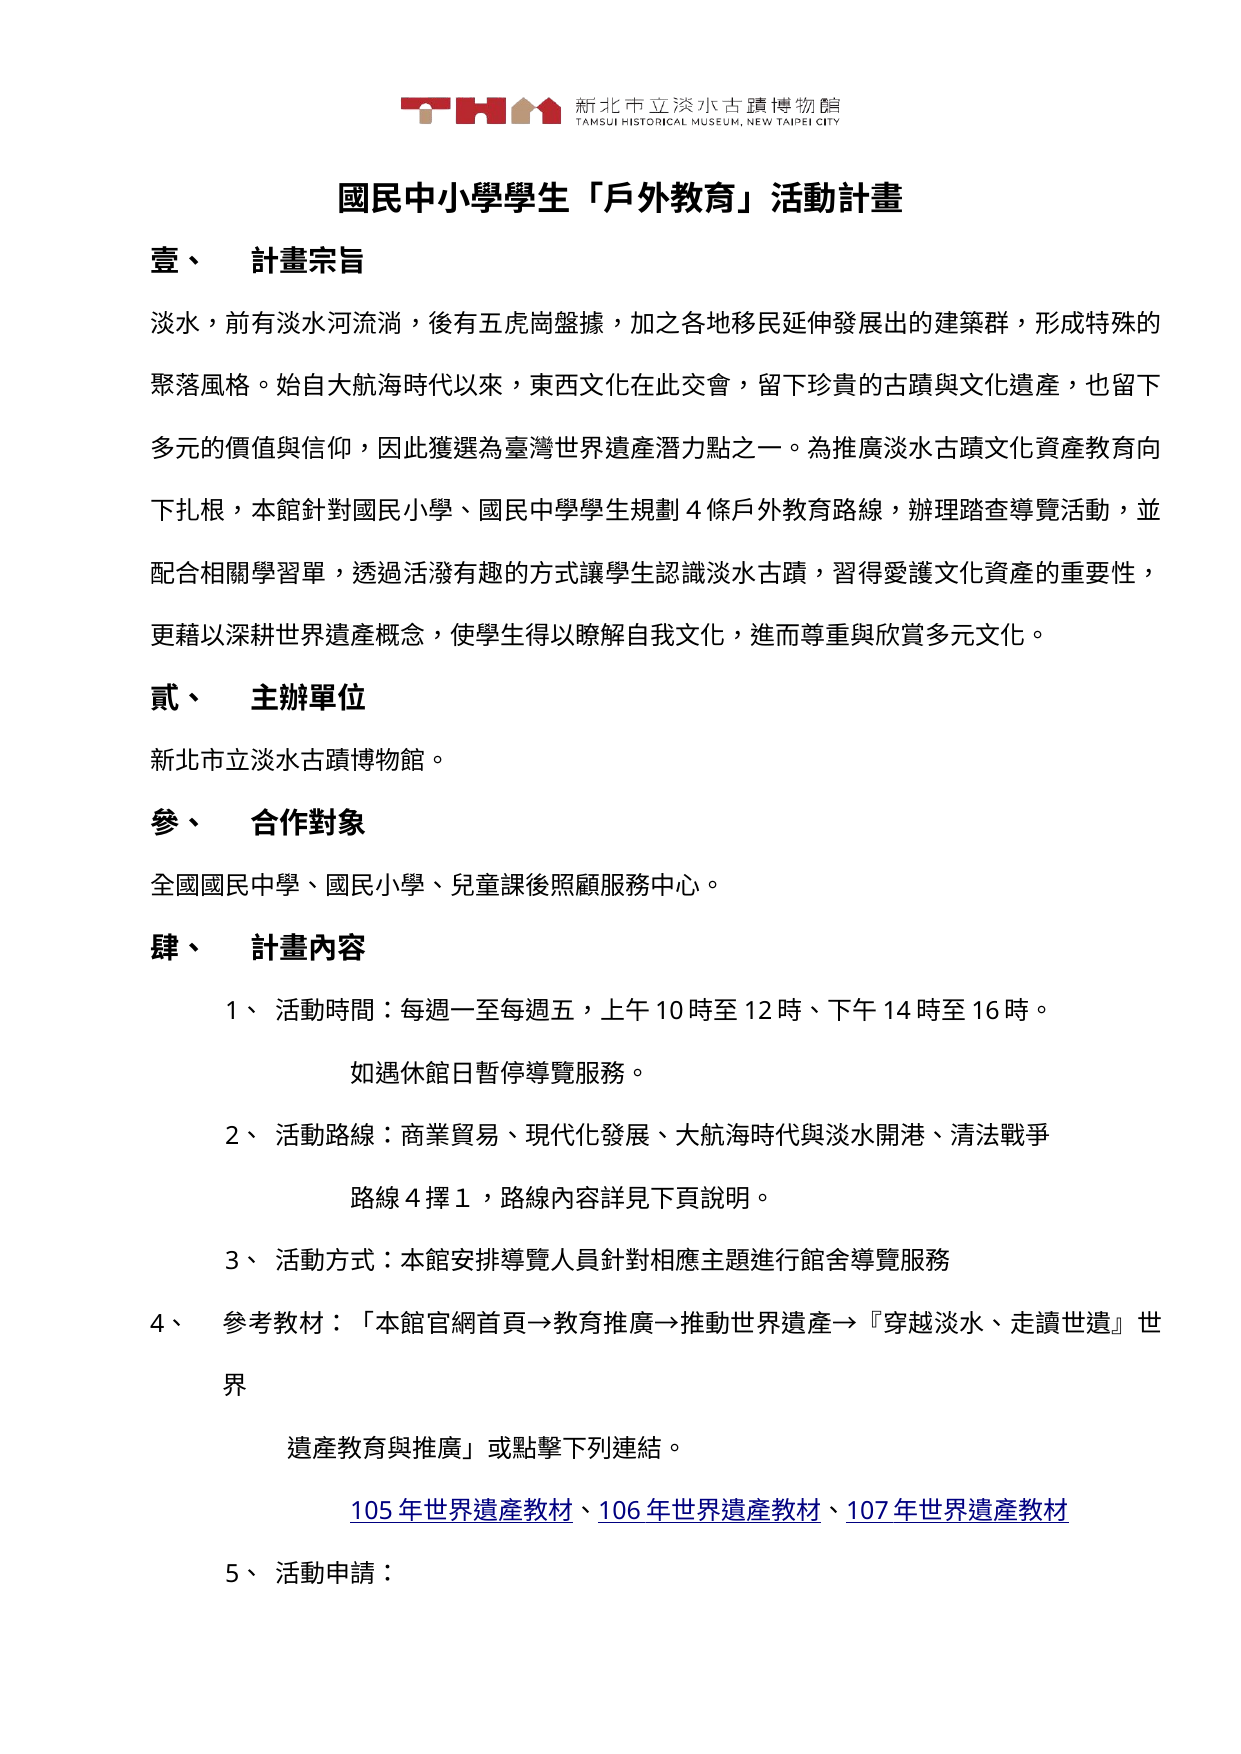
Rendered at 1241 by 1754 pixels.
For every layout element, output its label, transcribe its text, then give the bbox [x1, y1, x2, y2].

text 遺產教育與推廣」或點擊下列連結。 [223, 1404, 1165, 1467]
list 參考教材：「本館官網首頁→教育推廣→推動世界遺產→『穿越淡水、走讀世遺』世界 [150, 1279, 1165, 1404]
text 如遇休館日暫停導覽服務。 [350, 1029, 1165, 1092]
list 活動方式：本館安排導覽人員針對相應主題進行館舍導覽服務 [225, 1217, 1165, 1279]
text 淡水，前有淡水河流淌，後有五虎崗盤據，加之各地移民延伸發展出的建築群，形成特殊的聚落風格。始自大航海時代以來，東西文化在此交會，留下珍貴的古蹟與文化遺產，也留下多元的價值與信仰，因此獲選為臺灣世界遺產潛力點之一。為推廣淡水古蹟文化資產教育向下扎根，本館針對國民小學、國民中學學生規劃４條戶外教育路線，辦理踏查導覽活動，並配合相關學習單，透過活潑有趣的方式讓學生認識淡水古蹟，習得愛護文化資產的重要性，更藉以深耕世界遺產概念，使學生得以瞭解自我文化，進而尊重與欣賞多元文化。 [150, 279, 1165, 654]
text 全國國民中學、國民小學、兒童課後照顧服務中心。 [150, 842, 1165, 904]
list 活動路線：商業貿易、現代化發展、大航海時代與淡水開港、清法戰爭 [225, 1092, 1165, 1154]
text 新北市立淡水古蹟博物館。 [150, 717, 1165, 779]
text 國民中小學學生「戶外教育」活動計畫 [75, 154, 1165, 217]
list 活動時間：每週一至每週五，上午10時至12時、下午14時至16時。 [225, 967, 1165, 1029]
list 主辦單位 [150, 654, 1165, 717]
list 計畫宗旨 [150, 217, 1165, 279]
text 路線４擇１，路線內容詳見下頁說明。 [350, 1154, 1165, 1217]
list 合作對象 [150, 779, 1165, 842]
text 105年世界遺產教材、106年世界遺產教材、107年世界遺產教材 [350, 1467, 1165, 1529]
list 活動申請： [225, 1529, 1165, 1592]
list 計畫內容 [150, 904, 1165, 967]
